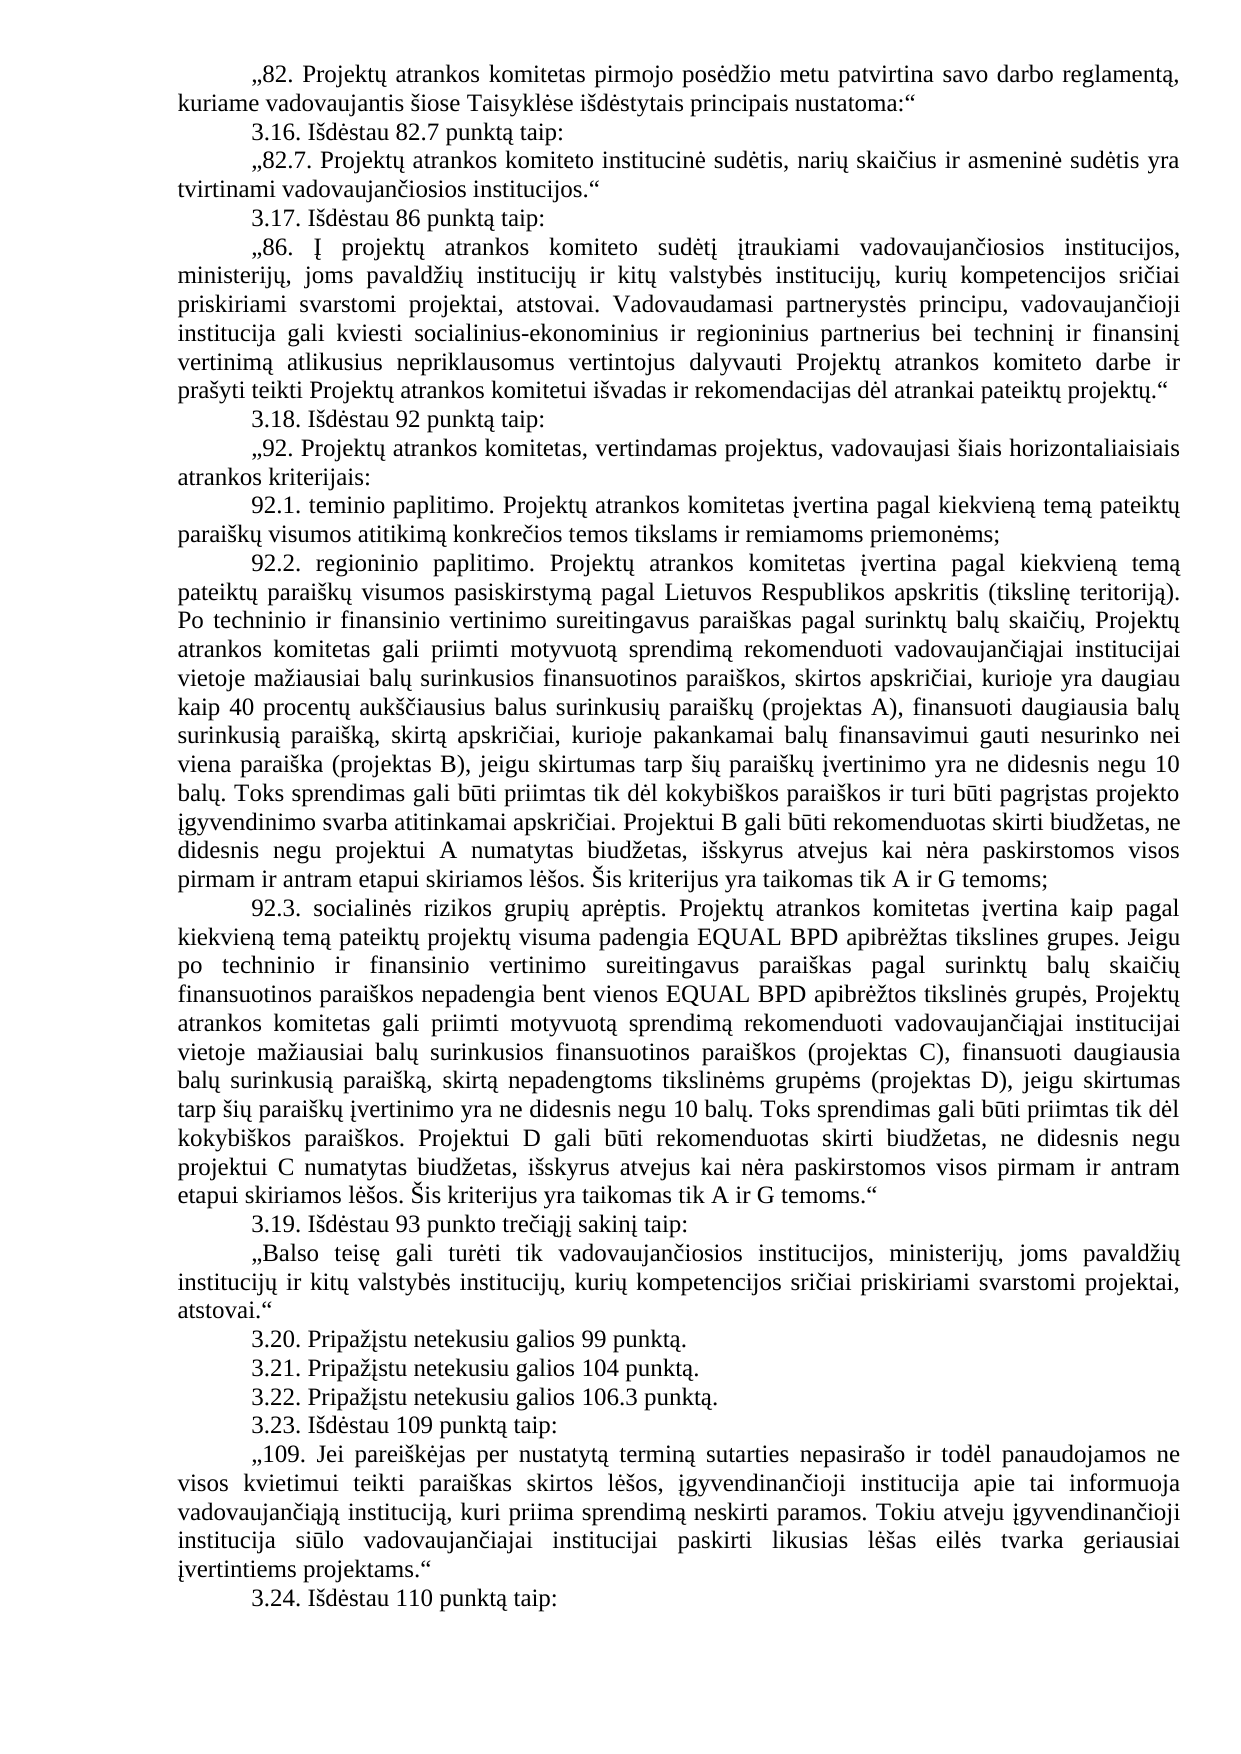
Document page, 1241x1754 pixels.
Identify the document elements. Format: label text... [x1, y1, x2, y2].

text 92.1. teminio paplitimo. Projektų atrankos komitetas įvertina pagal kiekvieną temą pateiktų paraiškų visumos atitikimą konkrečios temos tikslams ir remiamoms priemonėms; [177, 490, 1181, 548]
text „82.7. Projektų atrankos komiteto institucinė sudėtis, narių skaičius ir asmeninė sudėtis yra tvirtinami vadovaujančiosios institucijos.“ [177, 145, 1181, 203]
text „109. Jei pareiškėjas per nustatytą terminą sutarties nepasirašo ir todėl panaudojamos ne visos kvietimui teikti paraiškas skirtos lėšos, įgyvendinančioji institucija apie tai informuoja vadovaujančiąją instituciją, kuri priima sprendimą neskirti paramos. Tokiu atveju įgyvendinančioji institucija siūlo vadovaujančiajai institucijai paskirti likusias lėšas eilės tvarka geriausiai įvertintiems projektams.“ [177, 1439, 1181, 1583]
text 3.17. Išdėstau 86 punktą taip: [177, 203, 1181, 232]
text „82. Projektų atrankos komitetas pirmojo posėdžio metu patvirtina savo darbo reglamentą, kuriame vadovaujantis šiose Taisyklėse išdėstytais principais nustatoma:“ [177, 59, 1181, 117]
text 3.16. Išdėstau 82.7 punktą taip: [177, 117, 1181, 145]
text 92.2. regioninio paplitimo. Projektų atrankos komitetas įvertina pagal kiekvieną temą pateiktų paraiškų visumos pasiskirstymą pagal Lietuvos Respublikos apskritis (tikslinę teritoriją). Po techninio ir finansinio vertinimo sureitingavus paraiškas pagal surinktų balų skaičių, Projektų atrankos komitetas gali priimti motyvuotą sprendimą rekomenduoti vadovaujančiąjai institucijai vietoje mažiausiai balų surinkusios finansuotinos paraiškos, skirtos apskričiai, kurioje yra daugiau kaip 40 procentų aukščiausius balus surinkusių paraiškų (projektas A), finansuoti daugiausia balų surinkusią paraišką, skirtą apskričiai, kurioje pakankamai balų finansavimui gauti nesurinko nei viena paraiška (projektas B), jeigu skirtumas tarp šių paraiškų įvertinimo yra ne didesnis negu 10 balų. Toks sprendimas gali būti priimtas tik dėl kokybiškos paraiškos ir turi būti pagrįstas projekto įgyvendinimo svarba atitinkamai apskričiai. Projektui B gali būti rekomenduotas skirti biudžetas, ne didesnis negu projektui A numatytas biudžetas, išskyrus atvejus kai nėra paskirstomos visos pirmam ir antram etapui skiriamos lėšos. Šis kriterijus yra taikomas tik A ir G temoms; [177, 548, 1181, 893]
text 3.20. Pripažįstu netekusiu galios 99 punktą. [177, 1324, 1181, 1353]
text 3.24. Išdėstau 110 punktą taip: [177, 1583, 1181, 1612]
text „92. Projektų atrankos komitetas, vertindamas projektus, vadovaujasi šiais horizontaliaisiais atrankos kriterijais: [177, 433, 1181, 490]
text 92.3. socialinės rizikos grupių aprėptis. Projektų atrankos komitetas įvertina kaip pagal kiekvieną temą pateiktų projektų visuma padengia EQUAL BPD apibrėžtas tikslines grupes. Jeigu po techninio ir finansinio vertinimo sureitingavus paraiškas pagal surinktų balų skaičių finansuotinos paraiškos nepadengia bent vienos EQUAL BPD apibrėžtos tikslinės grupės, Projektų atrankos komitetas gali priimti motyvuotą sprendimą rekomenduoti vadovaujančiąjai institucijai vietoje mažiausiai balų surinkusios finansuotinos paraiškos (projektas C), finansuoti daugiausia balų surinkusią paraišką, skirtą nepadengtoms tikslinėms grupėms (projektas D), jeigu skirtumas tarp šių paraiškų įvertinimo yra ne didesnis negu 10 balų. Toks sprendimas gali būti priimtas tik dėl kokybiškos paraiškos. Projektui D gali būti rekomenduotas skirti biudžetas, ne didesnis negu projektui C numatytas biudžetas, išskyrus atvejus kai nėra paskirstomos visos pirmam ir antram etapui skiriamos lėšos. Šis kriterijus yra taikomas tik A ir G temoms.“ [177, 893, 1181, 1209]
text 3.19. Išdėstau 93 punkto trečiąjį sakinį taip: [177, 1209, 1181, 1238]
text 3.22. Pripažįstu netekusiu galios 106.3 punktą. [177, 1382, 1181, 1410]
text 3.23. Išdėstau 109 punktą taip: [177, 1410, 1181, 1439]
text „86. Į projektų atrankos komiteto sudėtį įtraukiami vadovaujančiosios institucijos, ministerijų, joms pavaldžių institucijų ir kitų valstybės institucijų, kurių kompetencijos sričiai priskiriami svarstomi projektai, atstovai. Vadovaudamasi partnerystės principu, vadovaujančioji institucija gali kviesti socialinius-ekonominius ir regioninius partnerius bei techninį ir finansinį vertinimą atlikusius nepriklausomus vertintojus dalyvauti Projektų atrankos komiteto darbe ir prašyti teikti Projektų atrankos komitetui išvadas ir rekomendacijas dėl atrankai pateiktų projektų.“ [177, 232, 1181, 404]
text „Balso teisę gali turėti tik vadovaujančiosios institucijos, ministerijų, joms pavaldžių institucijų ir kitų valstybės institucijų, kurių kompetencijos sričiai priskiriami svarstomi projektai, atstovai.“ [177, 1238, 1181, 1324]
text 3.21. Pripažįstu netekusiu galios 104 punktą. [177, 1353, 1181, 1382]
text 3.18. Išdėstau 92 punktą taip: [177, 404, 1181, 433]
